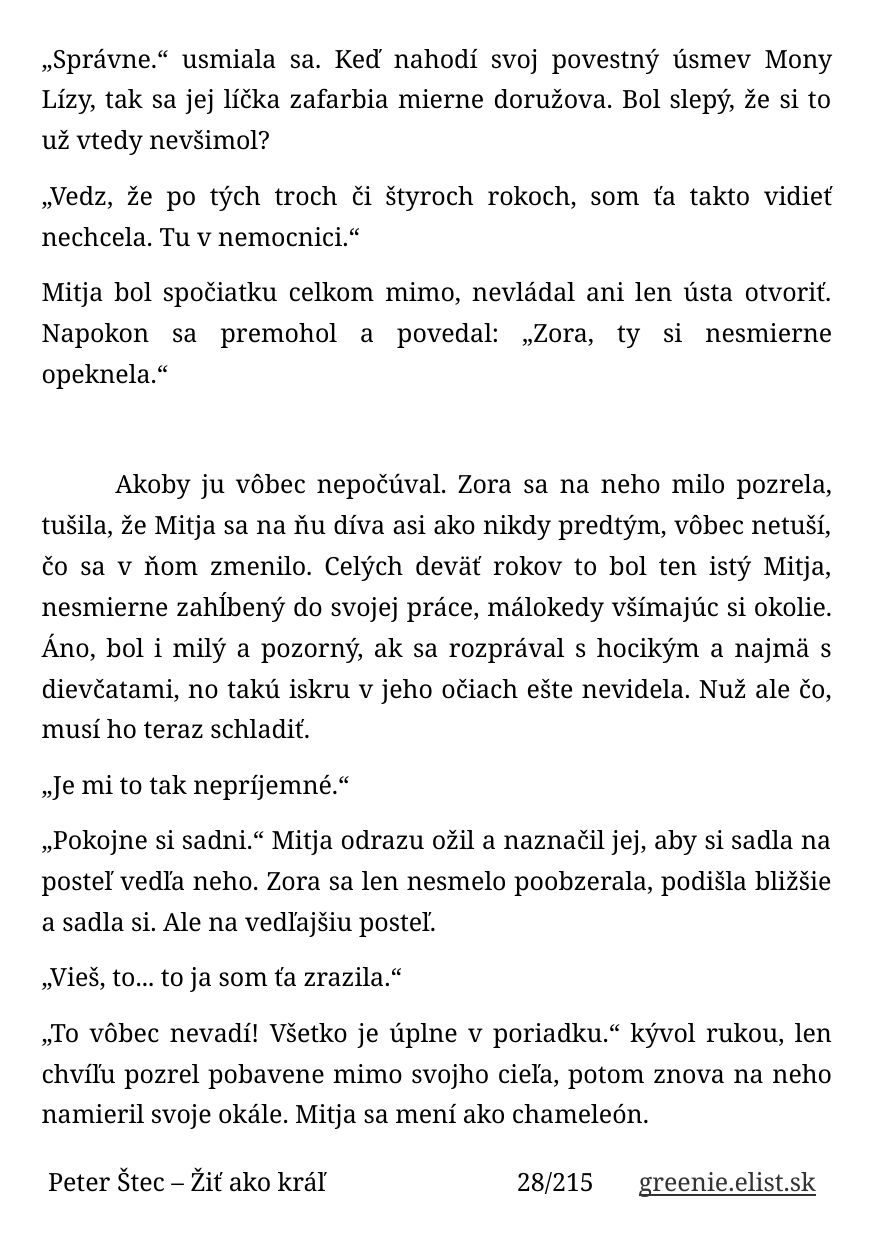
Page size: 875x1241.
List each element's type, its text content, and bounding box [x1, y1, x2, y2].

text „Vedz, že po tých troch či štyroch rokoch, som ťa takto vidieť nechcela. Tu v nemocnici.“ [41, 178, 833, 253]
text „To vôbec nevadí! Všetko je úplne v poriadku.“ kývol rukou, len chvíľu pozrel pobavene mimo svojho cieľa, potom znova na neho namieril svoje okále. Mitja sa mení ako chameleón. [41, 1016, 833, 1131]
text Akoby ju vôbec nepočúval. Zora sa na neho milo pozrela, tušila, že Mitja sa na ňu díva asi ako nikdy predtým, vôbec netuší, čo sa v ňom zmenilo. Celých deväť rokov to bol ten istý Mitja, nesmierne zahĺbený do svojej práce, málokedy všímajúc si okolie. Áno, bol i milý a pozorný, ak sa rozprával s hocikým a najmä s dievčatami, no takú iskru v jeho očiach ešte nevidela. Nuž ale čo, musí ho teraz schladiť. [41, 467, 833, 746]
text „Správne.“ usmiala sa. Keď nahodí svoj povestný úsmev Mony Lízy, tak sa jej líčka zafarbia mierne doružova. Bol slepý, že si to už vtedy nevšimol? [41, 41, 833, 157]
text „Vieš, to... to ja som ťa zrazila.“ [41, 960, 833, 994]
text Mitja bol spočiatku celkom mimo, nevládal ani len ústa otvoriť. Napokon sa premohol a povedal: „Zora, ty si nesmierne opeknela.“ [41, 275, 833, 390]
text „Pokojne si sadni.“ Mitja odrazu ožil a naznačil jej, aby si sadla na posteľ vedľa neho. Zora sa len nesmelo poobzerala, podišla bližšie a sadla si. Ale na vedľajšiu posteľ. [41, 823, 833, 939]
text „Je mi to tak nepríjemné.“ [41, 768, 833, 802]
